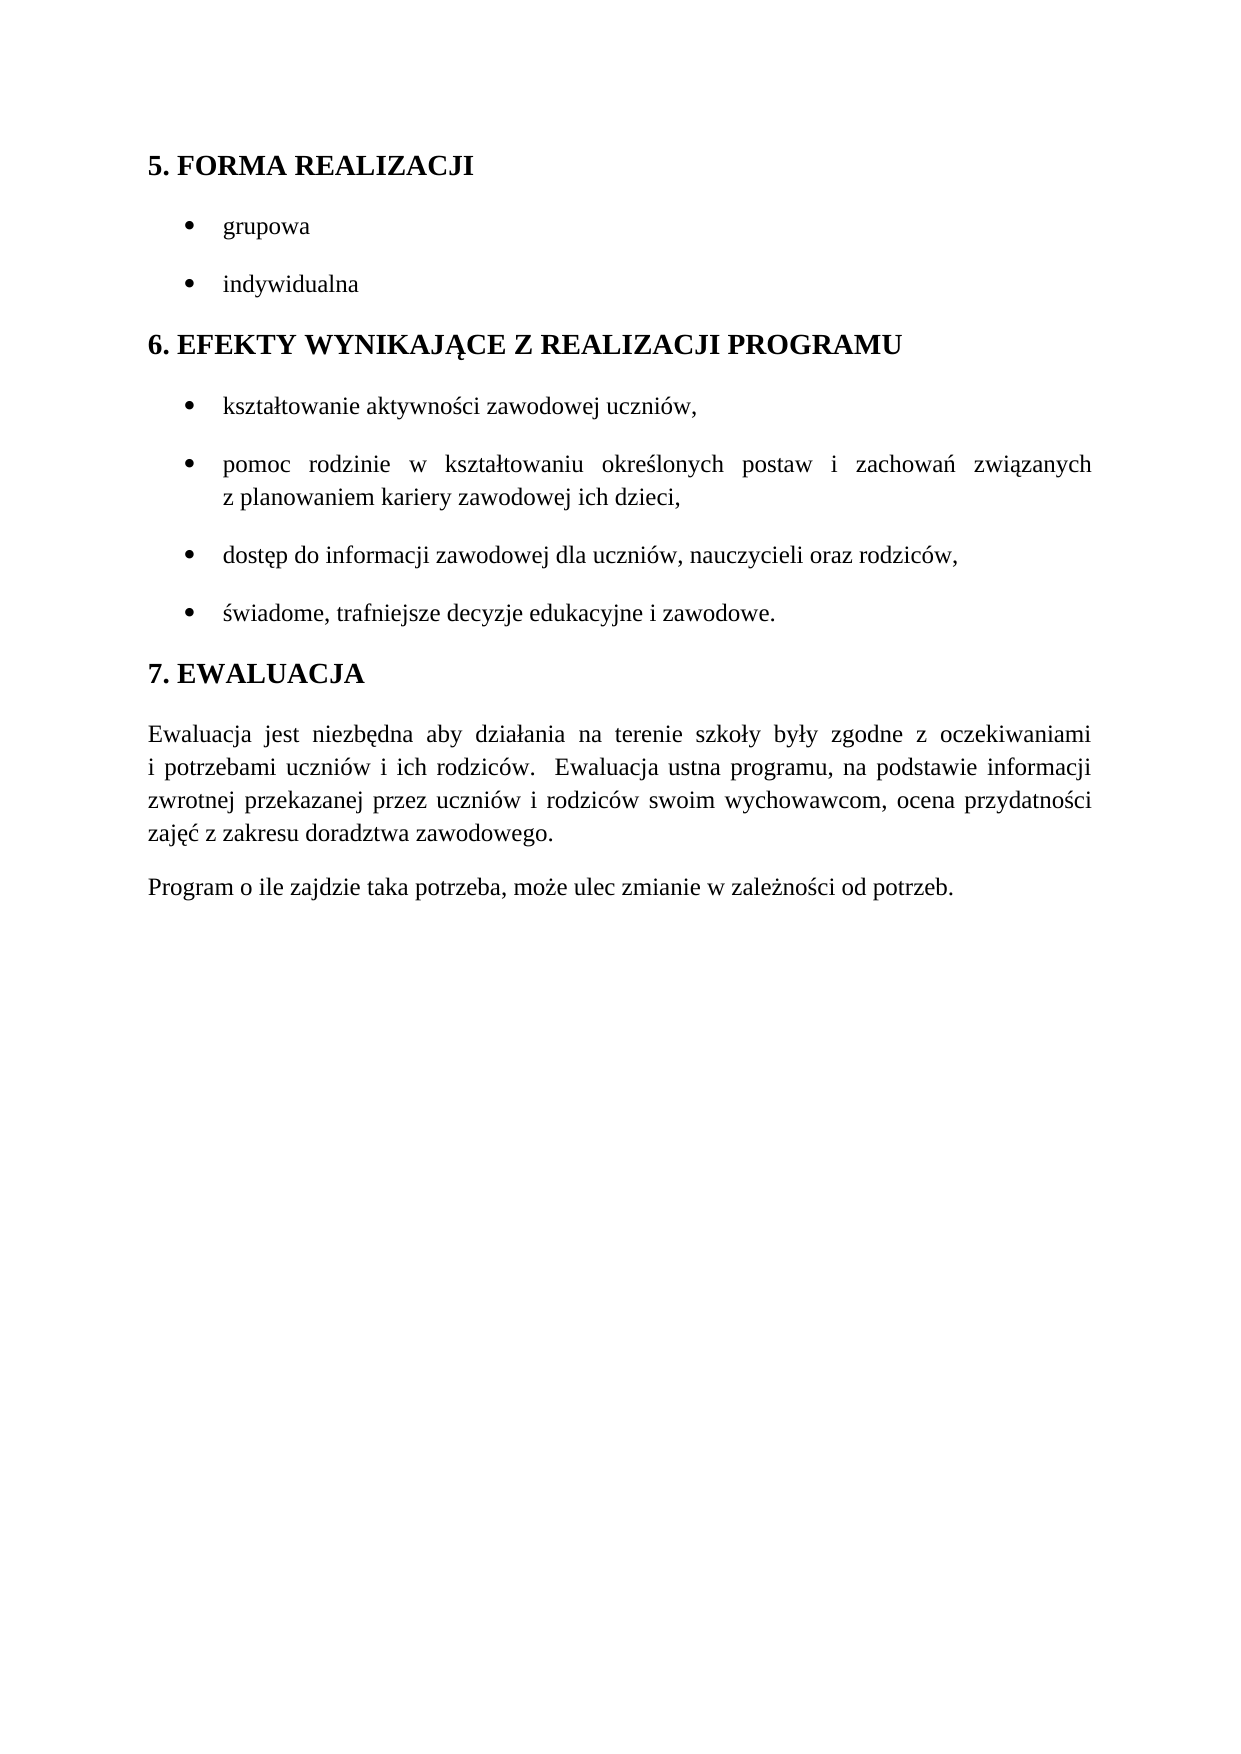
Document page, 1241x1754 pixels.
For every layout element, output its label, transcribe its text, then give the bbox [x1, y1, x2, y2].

list dostęp do informacji zawodowej dla uczniów, nauczycieli oraz rodziców, [185, 540, 1093, 568]
list kształtowanie aktywności zawodowej uczniów, [185, 391, 1093, 419]
text 7. EWALUACJA [148, 656, 1093, 689]
text Program o ile zajdzie taka potrzeba, może ulec zmianie w zależności od potrzeb. [148, 872, 1093, 901]
text 5. FORMA REALIZACJI [148, 148, 1093, 181]
list pomoc rodzinie w kształtowaniu określonych postaw i zachowań związanych z planowaniem kariery zawodowej ich dzieci, [185, 449, 1093, 511]
text Ewaluacja jest niezbędna aby działania na terenie szkoły były zgodne z oczekiwaniami i potrzebami uczniów i ich rodziców. Ewaluacja ustna programu, na podstawie informacji zwrotnej przekazanej przez uczniów i rodziców swoim wychowawcom, ocena przydatności zajęć z zakresu doradztwa zawodowego. [148, 719, 1093, 847]
list grupowa [185, 211, 1093, 240]
list indywidualna [185, 269, 1093, 298]
list świadome, trafniejsze decyzje edukacyjne i zawodowe. [185, 598, 1093, 627]
text 6. EFEKTY WYNIKAJĄCE Z REALIZACJI PROGRAMU [148, 327, 1093, 361]
